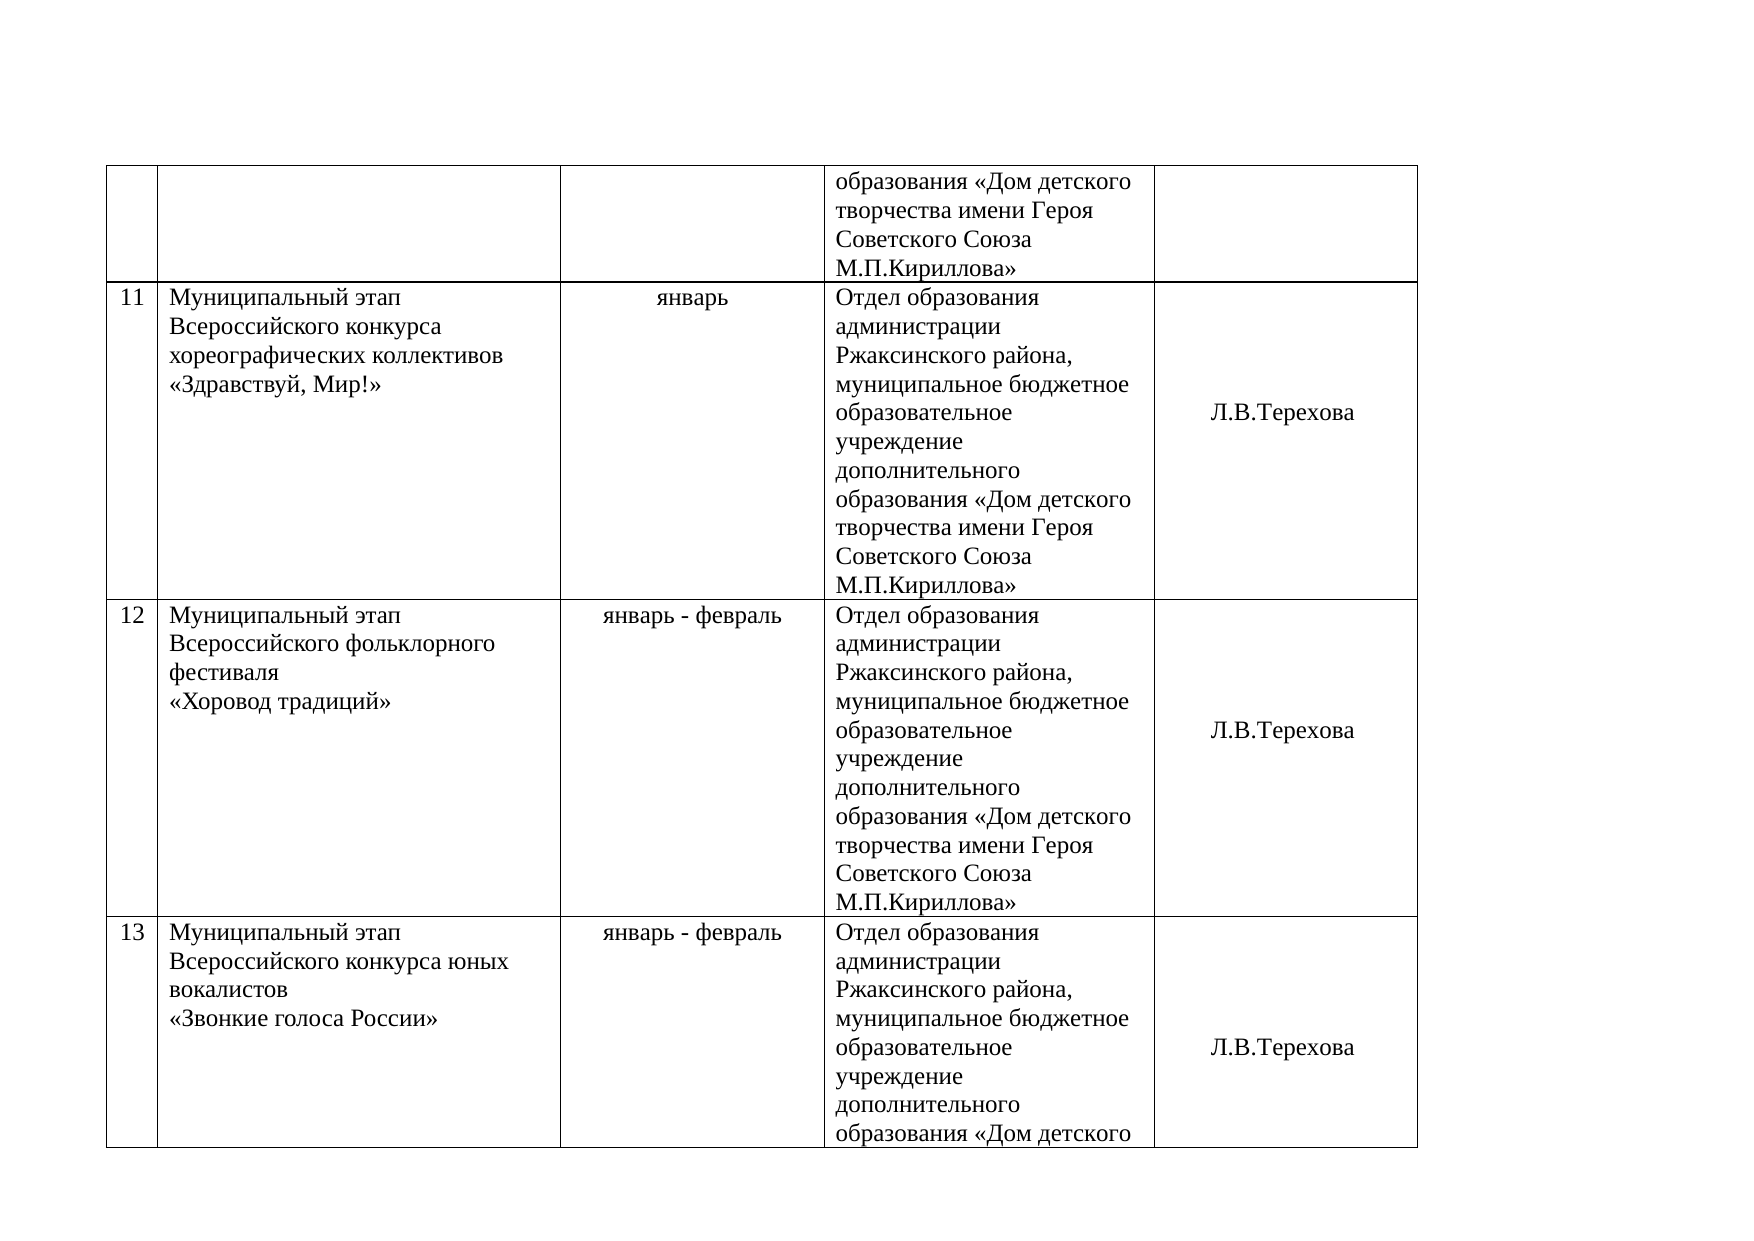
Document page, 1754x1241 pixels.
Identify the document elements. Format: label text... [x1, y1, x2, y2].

table_cell Отдел образования администрации Ржаксинского района, муниципальное бюджетное образовательное учреждение дополнительного образования «Дом детского [825, 917, 1154, 1147]
table_cell 12 [107, 600, 157, 916]
table_cell [158, 166, 560, 281]
table_cell 13 [107, 917, 157, 1147]
table_cell январь - февраль [561, 917, 824, 1147]
table_cell [561, 166, 824, 281]
table_cell [107, 166, 157, 281]
table_cell Л.В.Терехова [1155, 917, 1417, 1147]
table_cell Л.В.Терехова [1155, 600, 1417, 916]
table_cell Муниципальный этап Всероссийского конкурса хореографических коллективов «Здравствуй, Мир!» [158, 283, 560, 599]
table_cell образования «Дом детского творчества имени Героя Советского Союза М.П.Кириллова» [825, 166, 1154, 281]
table_cell Отдел образования администрации Ржаксинского района, муниципальное бюджетное образовательное учреждение дополнительного образования «Дом детского творчества имени Героя Советского Союза М.П.Кириллова» [825, 600, 1154, 916]
table_cell январь - февраль [561, 600, 824, 916]
table_cell 11 [107, 283, 157, 599]
table_cell Муниципальный этап Всероссийского фольклорного фестиваля «Хоровод традиций» [158, 600, 560, 916]
table_cell январь [561, 283, 824, 599]
table_cell [1155, 166, 1417, 281]
table_cell Л.В.Терехова [1155, 283, 1417, 599]
table_cell Муниципальный этап Всероссийского конкурса юных вокалистов «Звонкие голоса России» [158, 917, 560, 1147]
table_cell Отдел образования администрации Ржаксинского района, муниципальное бюджетное образовательное учреждение дополнительного образования «Дом детского творчества имени Героя Советского Союза М.П.Кириллова» [825, 283, 1154, 599]
